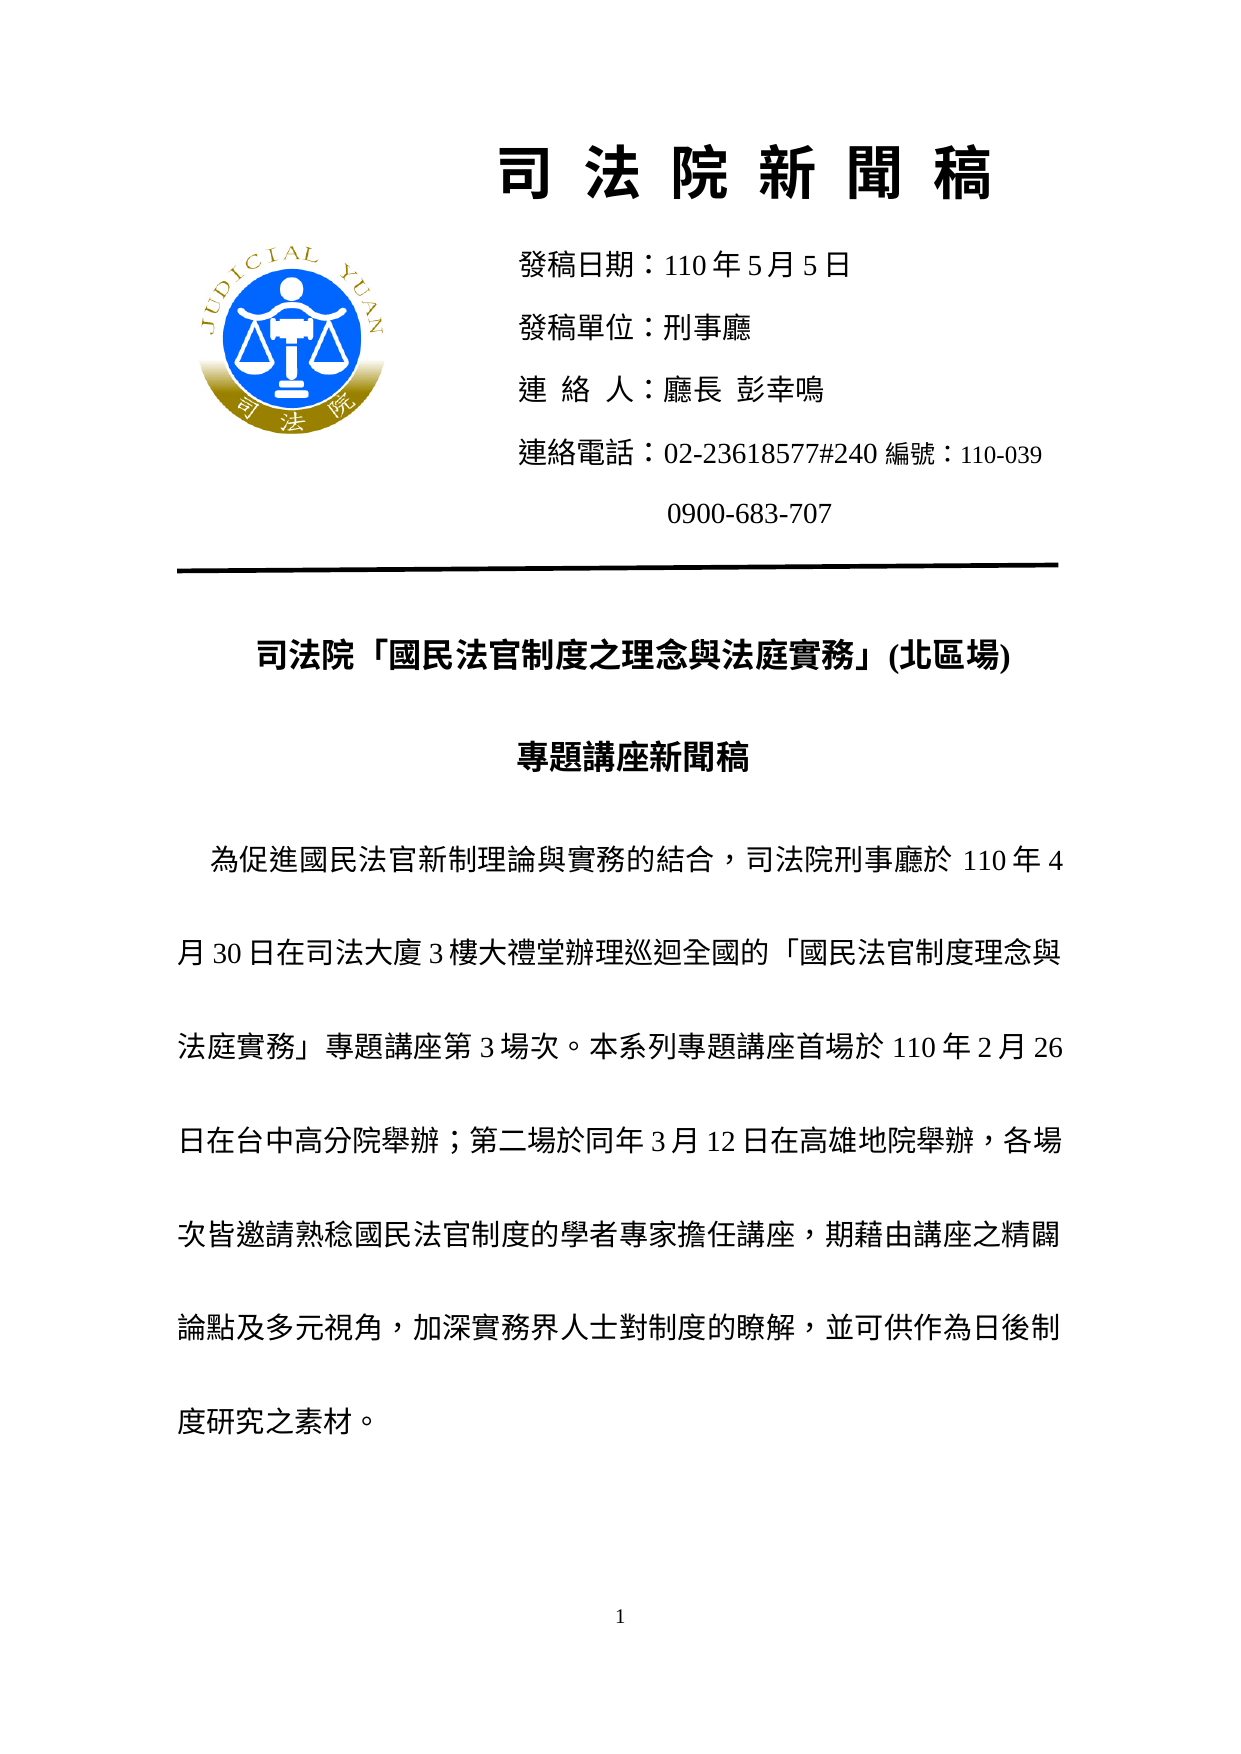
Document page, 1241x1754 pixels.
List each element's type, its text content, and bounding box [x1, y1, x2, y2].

table_header 司 法 院 新 聞 稿 發稿日期：110年5月5日 發稿單位：刑事廳 連 絡 人：廳長 彭幸鳴 連絡電話：02-23618577#240 編號：110-039 0900-683-707 [406, 96, 1064, 534]
table_header [177, 96, 406, 534]
text 專題講座新聞稿 [202, 714, 1063, 776]
text 為促進國民法官新制理論與實務的結合，司法院刑事廳於110年4月30日在司法大廈3樓大禮堂辦理巡迴全國的「國民法官制度理念與法庭實務」專題講座第3場次。本系列專題講座首場於110年2月26日在台中高分院舉辦；第二場於同年3月12日在高雄地院舉辦，各場次皆邀請熟稔國民法官制度的學者專家擔任講座，期藉由講座之精闢論點及多元視角，加深實務界人士對制度的瞭解，並可供作為日後制度研究之素材。 [177, 816, 1063, 1441]
text 司法院「國民法官制度之理念與法庭實務」(北區場) [202, 611, 1063, 674]
